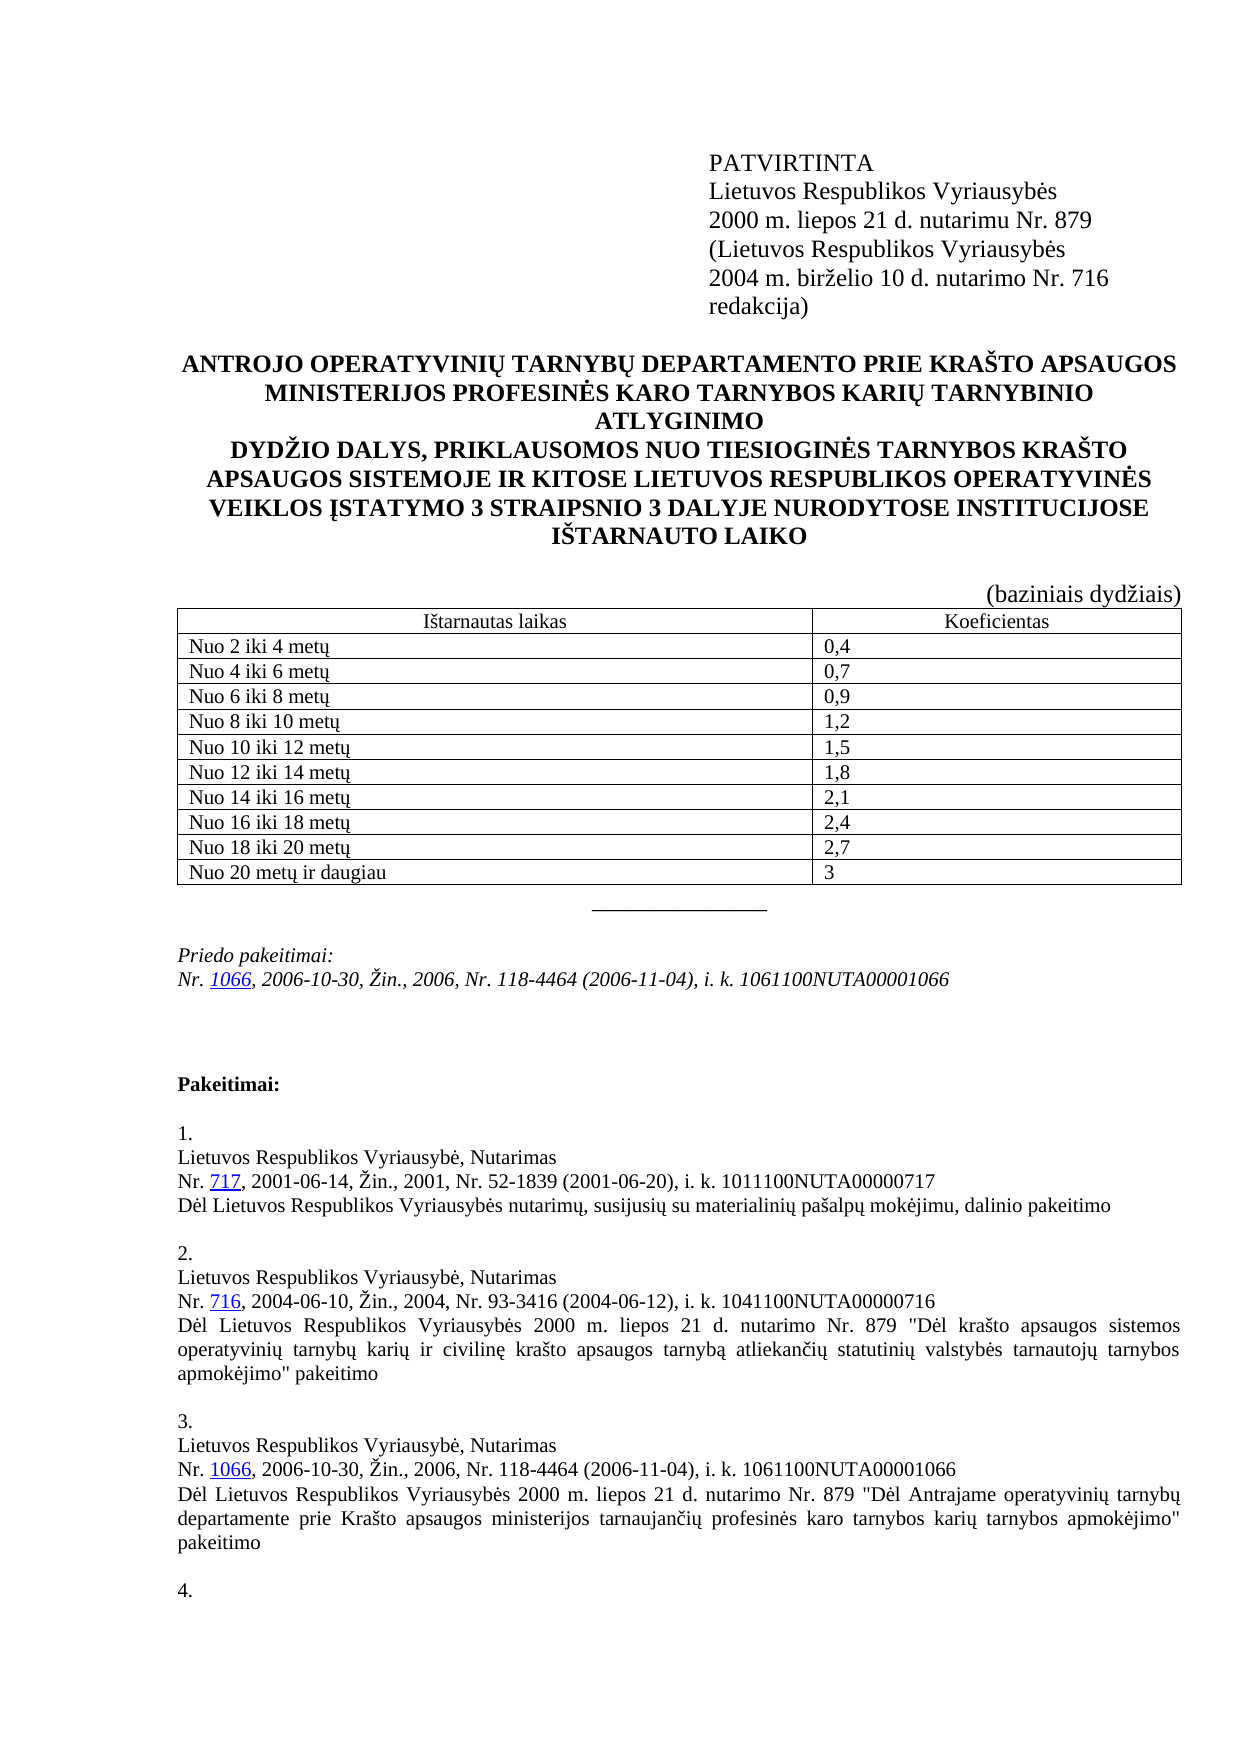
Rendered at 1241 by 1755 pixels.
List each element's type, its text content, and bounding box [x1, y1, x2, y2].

text 2. [177, 1241, 1181, 1265]
text Nr. 1066, 2006-10-30, Žin., 2006, Nr. 118-4464 (2006-11-04), i. k. 1061100NUTA00001066 [177, 1457, 1181, 1481]
table_cell Nuo 14 iki 16 metų [178, 785, 812, 809]
table_cell 3 [813, 860, 1181, 884]
text (Lietuvos Respublikos Vyriausybės [177, 234, 1181, 263]
table_header Ištarnautas laikas [178, 609, 812, 633]
text Nr. 716, 2004-06-10, Žin., 2004, Nr. 93-3416 (2004-06-12), i. k. 1041100NUTA00000716 [177, 1289, 1181, 1313]
text Priedo pakeitimai: [177, 943, 1181, 967]
text ______________ [177, 885, 1181, 914]
table_cell Nuo 16 iki 18 metų [178, 810, 812, 834]
text 3. [177, 1409, 1181, 1433]
table_cell Nuo 4 iki 6 metų [178, 659, 812, 683]
text Lietuvos Respublikos Vyriausybė, Nutarimas [177, 1144, 1181, 1169]
table_cell 1,5 [813, 735, 1181, 759]
text ANTROJO OPERATYVINIŲ TARNYBŲ DEPARTAMENTO PRIE KRAŠTO APSAUGOS [177, 349, 1181, 378]
text 2004 m. birželio 10 d. nutarimo Nr. 716 [177, 263, 1181, 291]
text DYDŽIO DALYS, PRIKLAUSOMOS NUO TIESIOGINĖS TARNYBOS KRAŠTO [177, 435, 1181, 464]
text Dėl Lietuvos Respublikos Vyriausybės 2000 m. liepos 21 d. nutarimo Nr. 879 "Dėl krašto apsaugos sistemos operatyvinių tarnybų karių ir civilinę krašto apsaugos tarnybą atliekančių statutinių valstybės tarnautojų tarnybos apmokėjimo" pakeitimo [177, 1313, 1181, 1385]
text VEIKLOS ĮSTATYMO 3 STRAIPSNIO 3 DALYJE NURODYTOSE INSTITUCIJOSE [177, 493, 1181, 521]
table_cell 0,4 [813, 634, 1181, 658]
text redakcija) [177, 291, 1181, 320]
table_header Koeficientas [813, 609, 1181, 633]
text Dėl Lietuvos Respublikos Vyriausybės nutarimų, susijusių su materialinių pašalpų mokėjimu, dalinio pakeitimo [177, 1193, 1181, 1217]
table_cell Nuo 20 metų ir daugiau [178, 860, 812, 884]
text Lietuvos Respublikos Vyriausybė, Nutarimas [177, 1433, 1181, 1457]
text Nr. 1066, 2006-10-30, Žin., 2006, Nr. 118-4464 (2006-11-04), i. k. 1061100NUTA00001066 [177, 967, 1181, 991]
text Nr. 717, 2001-06-14, Žin., 2001, Nr. 52-1839 (2001-06-20), i. k. 1011100NUTA00000717 [177, 1169, 1181, 1193]
text (baziniais dydžiais) [177, 579, 1181, 608]
text Lietuvos Respublikos Vyriausybė, Nutarimas [177, 1265, 1181, 1289]
table_cell Nuo 8 iki 10 metų [178, 710, 812, 733]
table_cell 0,7 [813, 659, 1181, 683]
table_cell 0,9 [813, 684, 1181, 708]
text MINISTERIJOS PROFESINĖS KARO TARNYBOS KARIŲ TARNYBINIO ATLYGINIMO [177, 378, 1181, 435]
text Lietuvos Respublikos Vyriausybės [177, 176, 1181, 205]
table_cell 1,8 [813, 760, 1181, 784]
text PATVIRTINTA [177, 148, 1181, 176]
table_cell 2,1 [813, 785, 1181, 809]
text Pakeitimai: [177, 1072, 1181, 1096]
table_cell Nuo 10 iki 12 metų [178, 735, 812, 759]
text IŠTARNAUTO LAIKO [177, 521, 1181, 550]
table_cell 2,7 [813, 835, 1181, 859]
table_cell 1,2 [813, 710, 1181, 733]
table_cell Nuo 12 iki 14 metų [178, 760, 812, 784]
table_cell Nuo 2 iki 4 metų [178, 634, 812, 658]
text Dėl Lietuvos Respublikos Vyriausybės 2000 m. liepos 21 d. nutarimo Nr. 879 "Dėl Antrajame operatyvinių tarnybų departamente prie Krašto apsaugos ministerijos tarnaujančių profesinės karo tarnybos karių tarnybos apmokėjimo" pakeitimo [177, 1481, 1181, 1554]
text APSAUGOS SISTEMOJE IR KITOSE LIETUVOS RESPUBLIKOS OPERATYVINĖS [177, 464, 1181, 493]
text 1. [177, 1121, 1181, 1144]
text 2000 m. liepos 21 d. nutarimu Nr. 879 [177, 205, 1181, 234]
table_cell 2,4 [813, 810, 1181, 834]
table_cell Nuo 18 iki 20 metų [178, 835, 812, 859]
table_cell Nuo 6 iki 8 metų [178, 684, 812, 708]
text 4. [177, 1578, 1181, 1602]
